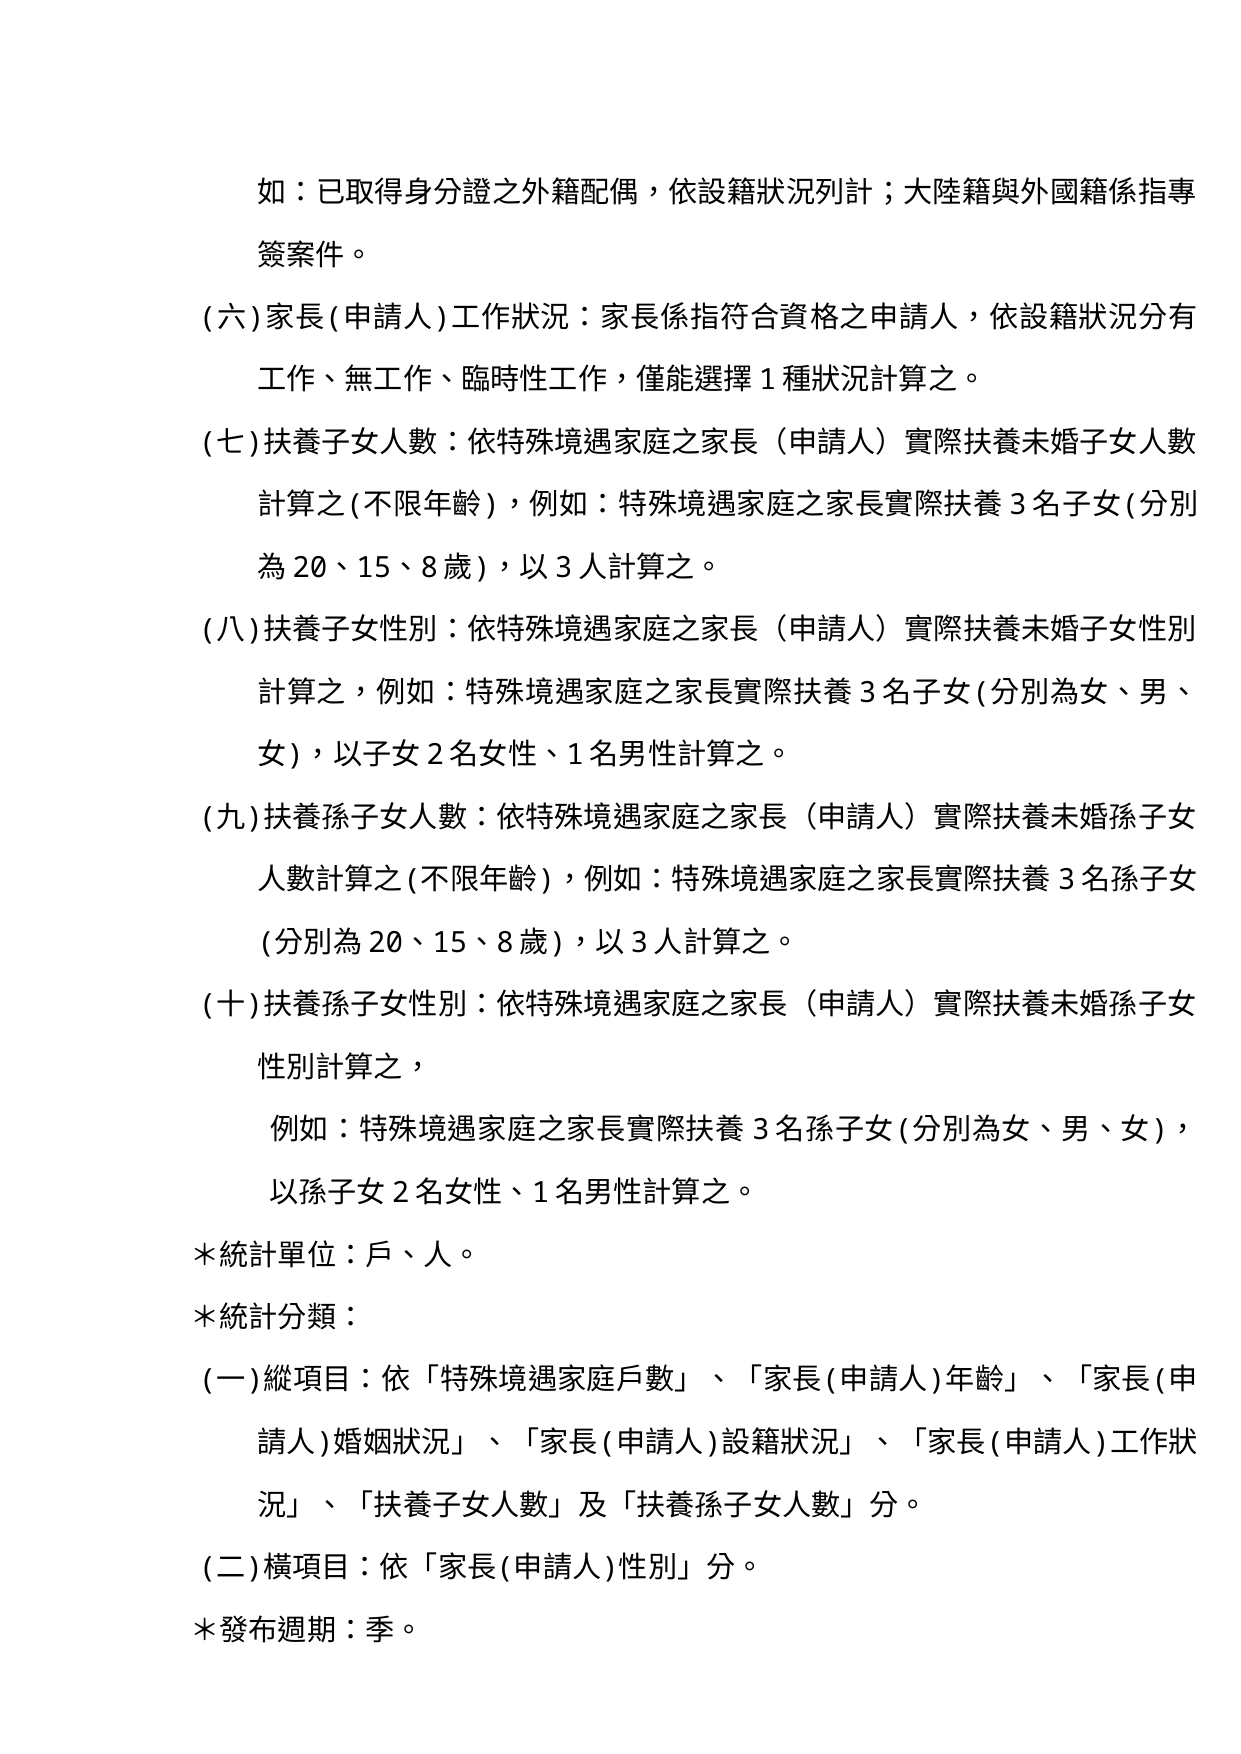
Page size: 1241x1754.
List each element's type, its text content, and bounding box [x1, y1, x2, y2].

table_header 如：已取得身分證之外籍配偶，依設籍狀況列計；大陸籍與外國籍係指專簽案件。 (六)家長(申請人)工作狀況：家長係指符合資格之申請人，依設籍狀況分有工作、無工作、臨時性工作，僅能選擇1種狀況計算之。 (七)扶養子女人數：依特殊境遇家庭之家長（申請人）實際扶養未婚子女人數計算之(不限年齡)，例如：特殊境遇家庭之家長實際扶養3名子女(分別為20、15、8歲)，以3人計算之。 (八)扶養子女性別：依特殊境遇家庭之家長（申請人）實際扶養未婚子女性別計算之，例如：特殊境遇家庭之家長實際扶養3名子女(分別為女、男、女)，以子女2名女性、1名男性計算之。 (九)扶養孫子女人數：依特殊境遇家庭之家長（申請人）實際扶養未婚孫子女人數計算之(不限年齡)，例如：特殊境遇家庭之家長實際扶養3名孫子女(分別為20、15、8歲)，以3人計算之。 (十)扶養孫子女性別：依特殊境遇家庭之家長（申請人）實際扶養未婚孫子女性別計算之， 例如：特殊境遇家庭之家長實際扶養3名孫子女(分別為女、男、女)，以孫子女2名女性、1名男性計算之。 ＊統計單位：戶、人。 ＊統計分類： (一)縱項目：依「特殊境遇家庭戶數」、「家長(申請人)年齡」、「家長(申請人)婚姻狀況」、「家長(申請人)設籍狀況」、「家長(申請人)工作狀況」、「扶養子女人數」及「扶養孫子女人數」分。 (二)橫項目：依「家長(申請人)性別」分。 ＊發布週期：季。 [150, 148, 1209, 1648]
